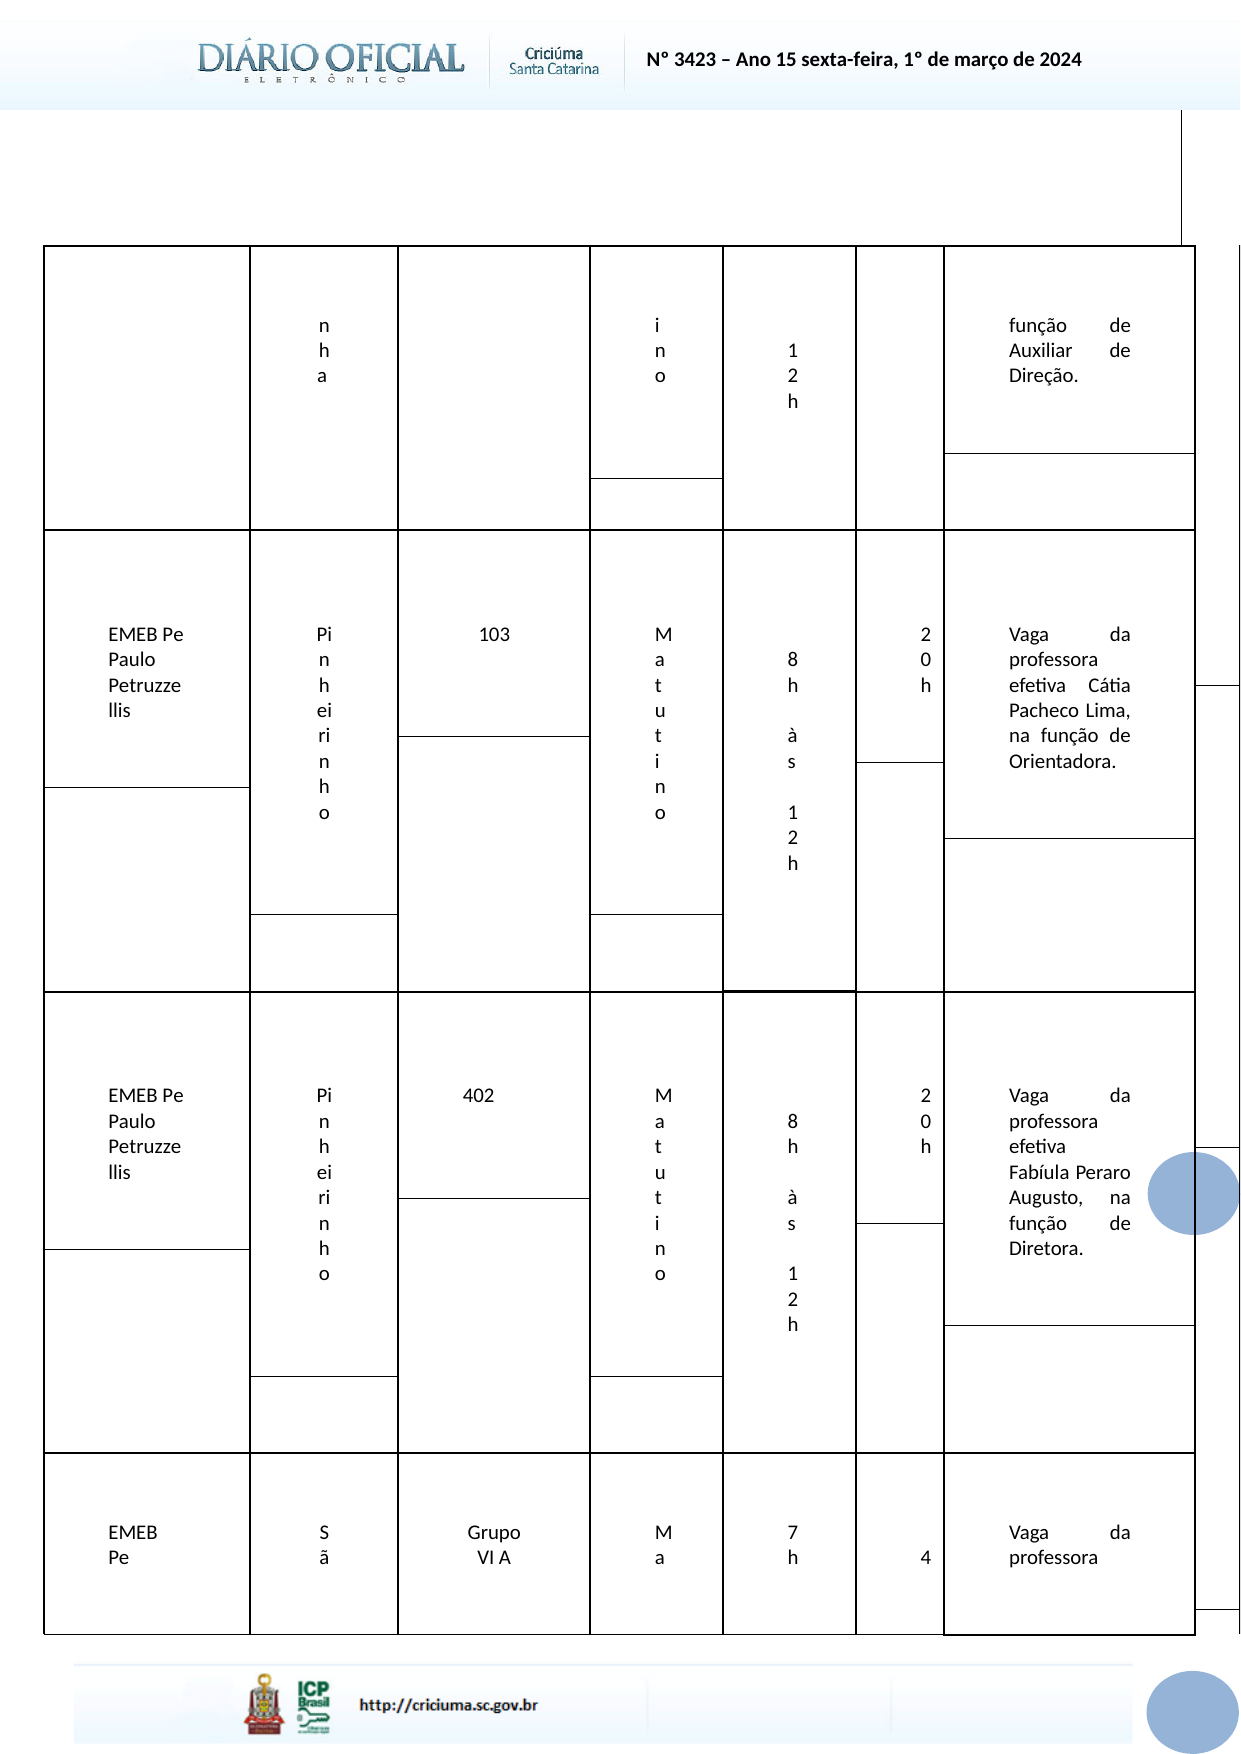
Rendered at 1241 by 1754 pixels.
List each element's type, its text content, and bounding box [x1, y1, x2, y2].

table_cell [857, 247, 943, 529]
table_cell 20h [857, 993, 943, 1223]
table_cell 20h [857, 531, 943, 762]
table_cell [1196, 1452, 1239, 1609]
table_cell Sã [251, 1454, 397, 1634]
table_cell 8h às 12h [724, 531, 855, 990]
table_cell Vaga da professora efetiva Fabíula Peraro Augusto, na função de Diretora. [945, 993, 1194, 1325]
table_cell [857, 763, 943, 991]
table_cell 12h [724, 247, 855, 529]
table_cell [399, 1199, 589, 1452]
table_cell [945, 454, 1194, 529]
table_cell Matutino [591, 531, 722, 914]
table_cell 4 [857, 1454, 943, 1634]
table_cell [1196, 1148, 1239, 1181]
table_cell EMEB Pe Paulo Petruzzellis [45, 993, 249, 1249]
table_cell [857, 1224, 943, 1452]
table_cell [591, 1377, 722, 1452]
table_cell função de Auxiliar de Direção. [945, 247, 1194, 453]
table_cell Pinheirinho [251, 531, 397, 914]
table_cell [45, 1250, 249, 1452]
table_cell [399, 737, 589, 991]
table_cell [591, 479, 722, 529]
table_cell [45, 788, 249, 991]
table_cell [1196, 686, 1239, 991]
table_cell [1196, 1206, 1239, 1452]
table_cell ino [591, 247, 722, 478]
table_cell [251, 1377, 397, 1452]
table_cell [399, 247, 589, 529]
table_cell 402 [399, 993, 589, 1198]
table_cell 103 [399, 531, 589, 736]
table_cell Matutino [591, 993, 722, 1376]
table_cell nha [251, 247, 397, 529]
table_cell Ma [591, 1454, 722, 1634]
table_cell [1196, 529, 1239, 685]
table_cell Pinheirinho [251, 993, 397, 1376]
table_cell [1196, 245, 1239, 529]
table_cell [591, 915, 722, 991]
table_cell Grupo VI A [399, 1454, 589, 1634]
table_cell EMEB Pe Paulo Petruzzellis [45, 531, 249, 787]
table_cell 7h [724, 1454, 855, 1634]
table_cell Vaga da professora efetiva Cátia Pacheco Lima, na função de Orientadora. [945, 531, 1194, 838]
table_cell [251, 915, 397, 991]
table_cell [1196, 1610, 1239, 1634]
table_cell [945, 839, 1194, 991]
table_cell Vaga da professora [945, 1454, 1194, 1634]
table_cell EMEB Pe [45, 1454, 249, 1634]
table_cell [1196, 991, 1239, 1147]
table_cell 8h às 12h [724, 993, 855, 1452]
table_cell [945, 1326, 1194, 1452]
table_cell [45, 247, 249, 529]
